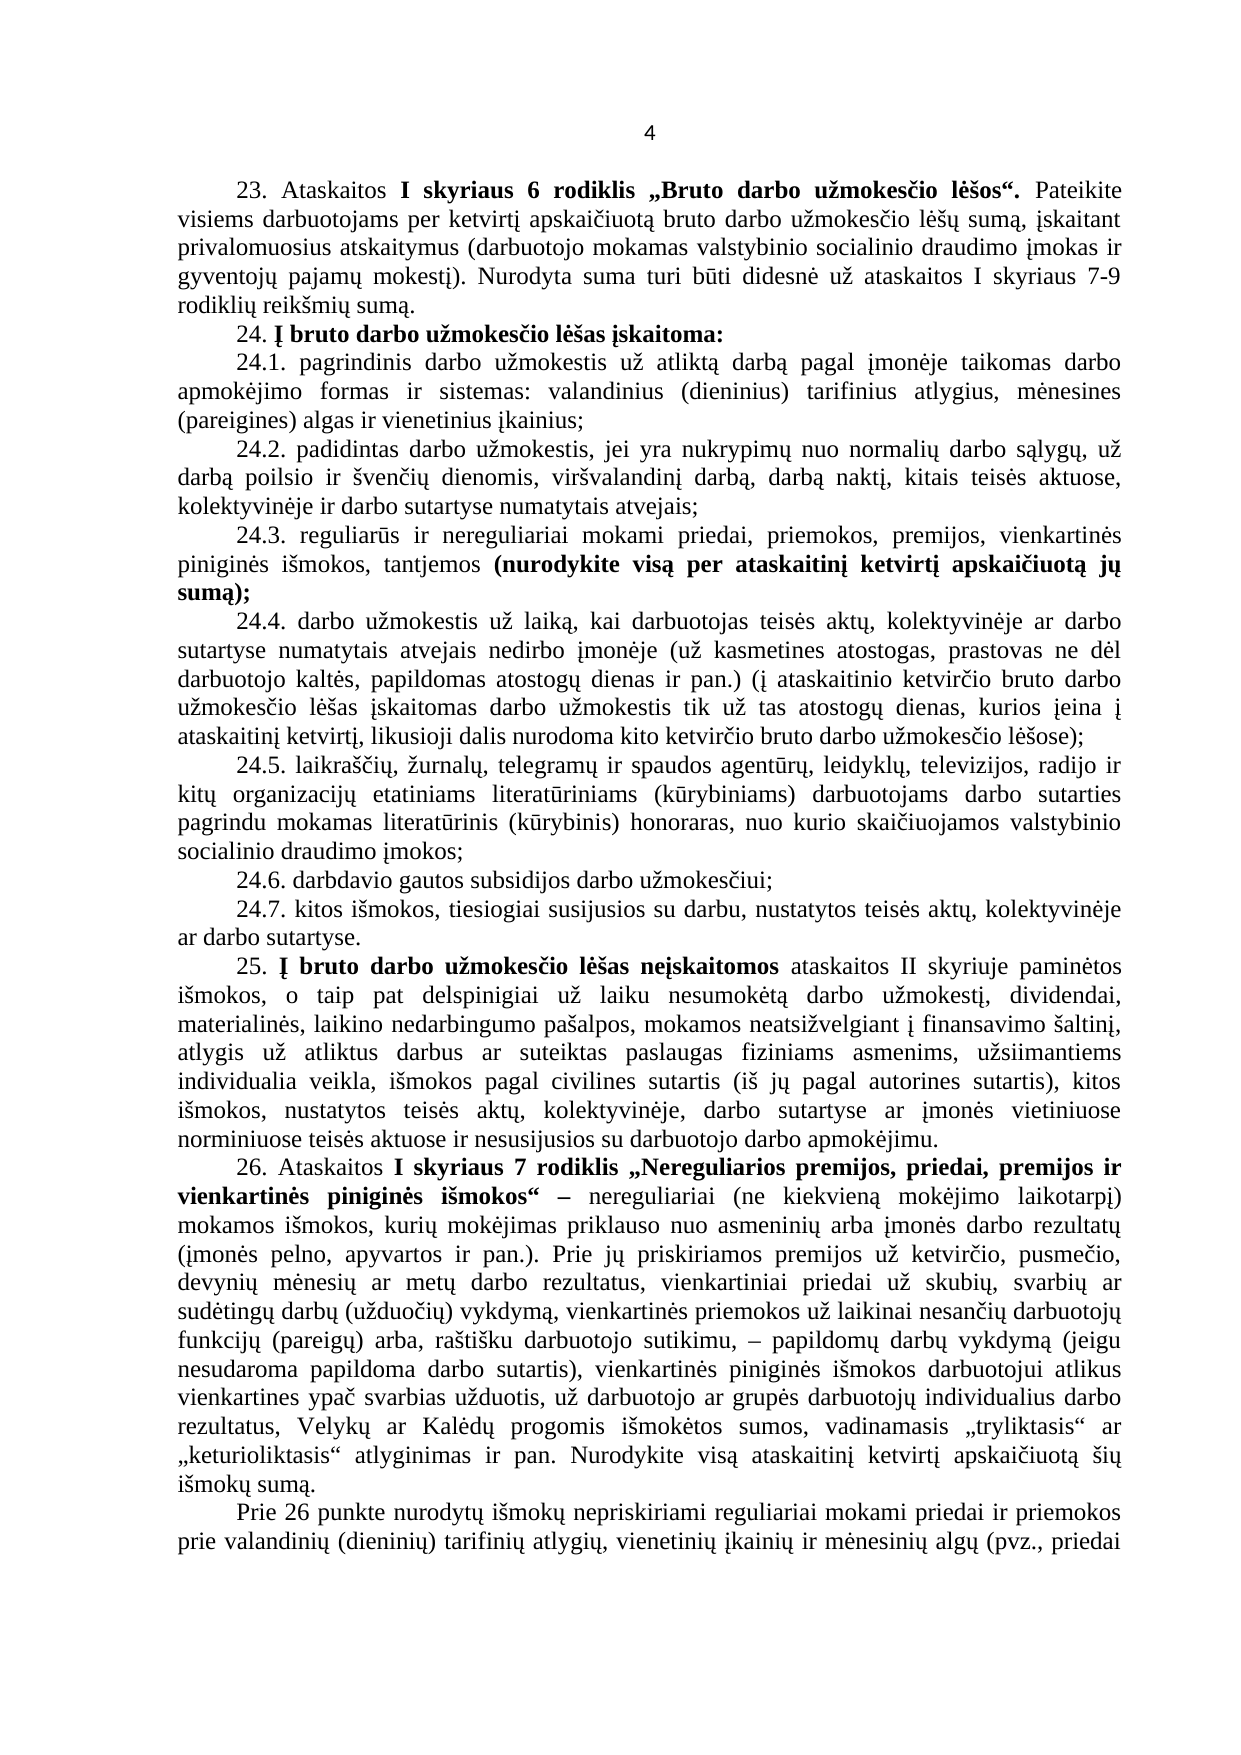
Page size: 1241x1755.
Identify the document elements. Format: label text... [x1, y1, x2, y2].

text 24. Į bruto darbo užmokesčio lėšas įskaitoma: [177, 319, 1122, 347]
text Prie 26 punkte nurodytų išmokų nepriskiriami reguliariai mokami priedai ir priemokos prie valandinių (dieninių) tarifinių atlygių, vienetinių įkainių ir mėnesinių algų (pvz., priedai [177, 1497, 1122, 1555]
text 25. Į bruto darbo užmokesčio lėšas neįskaitomos ataskaitos II skyriuje paminėtos išmokos, o taip pat delspinigiai už laiku nesumokėtą darbo užmokestį, dividendai, materialinės, laikino nedarbingumo pašalpos, mokamos neatsižvelgiant į finansavimo šaltinį, atlygis už atliktus darbus ar suteiktas paslaugas fiziniams asmenims, užsiimantiems individualia veikla, išmokos pagal civilines sutartis (iš jų pagal autorines sutartis), kitos išmokos, nustatytos teisės aktų, kolektyvinėje, darbo sutartyse ar įmonės vietiniuose norminiuose teisės aktuose ir nesusijusios su darbuotojo darbo apmokėjimu. [177, 951, 1122, 1152]
text 24.6. darbdavio gautos subsidijos darbo užmokesčiui; [177, 865, 1122, 894]
text 23. Ataskaitos I skyriaus 6 rodiklis „Bruto darbo užmokesčio lėšos“. Pateikite visiems darbuotojams per ketvirtį apskaičiuotą bruto darbo užmokesčio lėšų sumą, įskaitant privalomuosius atskaitymus (darbuotojo mokamas valstybinio socialinio draudimo įmokas ir gyventojų pajamų mokestį). Nurodyta suma turi būti didesnė už ataskaitos I skyriaus 7-9 rodiklių reikšmių sumą. [177, 175, 1122, 319]
text 24.7. kitos išmokos, tiesiogiai susijusios su darbu, nustatytos teisės aktų, kolektyvinėje ar darbo sutartyse. [177, 894, 1122, 951]
text 24.2. padidintas darbo užmokestis, jei yra nukrypimų nuo normalių darbo sąlygų, už darbą poilsio ir švenčių dienomis, viršvalandinį darbą, darbą naktį, kitais teisės aktuose, kolektyvinėje ir darbo sutartyse numatytais atvejais; [177, 434, 1122, 520]
text 24.4. darbo užmokestis už laiką, kai darbuotojas teisės aktų, kolektyvinėje ar darbo sutartyse numatytais atvejais nedirbo įmonėje (už kasmetines atostogas, prastovas ne dėl darbuotojo kaltės, papildomas atostogų dienas ir pan.) (į ataskaitinio ketvirčio bruto darbo užmokesčio lėšas įskaitomas darbo užmokestis tik už tas atostogų dienas, kurios įeina į ataskaitinį ketvirtį, likusioji dalis nurodoma kito ketvirčio bruto darbo užmokesčio lėšose); [177, 606, 1122, 750]
text 24.5. laikraščių, žurnalų, telegramų ir spaudos agentūrų, leidyklų, televizijos, radijo ir kitų organizacijų etatiniams literatūriniams (kūrybiniams) darbuotojams darbo sutarties pagrindu mokamas literatūrinis (kūrybinis) honoraras, nuo kurio skaičiuojamos valstybinio socialinio draudimo įmokos; [177, 750, 1122, 865]
text 26. Ataskaitos I skyriaus 7 rodiklis „Nereguliarios premijos, priedai, premijos ir vienkartinės piniginės išmokos“ – nereguliariai (ne kiekvieną mokėjimo laikotarpį) mokamos išmokos, kurių mokėjimas priklauso nuo asmeninių arba įmonės darbo rezultatų (įmonės pelno, apyvartos ir pan.). Prie jų priskiriamos premijos už ketvirčio, pusmečio, devynių mėnesių ar metų darbo rezultatus, vienkartiniai priedai už skubių, svarbių ar sudėtingų darbų (užduočių) vykdymą, vienkartinės priemokos už laikinai nesančių darbuotojų funkcijų (pareigų) arba, raštišku darbuotojo sutikimu, – papildomų darbų vykdymą (jeigu nesudaroma papildoma darbo sutartis), vienkartinės piniginės išmokos darbuotojui atlikus vienkartines ypač svarbias užduotis, už darbuotojo ar grupės darbuotojų individualius darbo rezultatus, Velykų ar Kalėdų progomis išmokėtos sumos, vadinamasis „tryliktasis“ ar „keturioliktasis“ atlyginimas ir pan. Nurodykite visą ataskaitinį ketvirtį apskaičiuotą šių išmokų sumą. [177, 1152, 1122, 1497]
text 24.1. pagrindinis darbo užmokestis už atliktą darbą pagal įmonėje taikomas darbo apmokėjimo formas ir sistemas: valandinius (dieninius) tarifinius atlygius, mėnesines (pareigines) algas ir vienetinius įkainius; [177, 347, 1122, 434]
text 24.3. reguliarūs ir nereguliariai mokami priedai, priemokos, premijos, vienkartinės piniginės išmokos, tantjemos (nurodykite visą per ataskaitinį ketvirtį apskaičiuotą jų sumą); [177, 520, 1122, 606]
